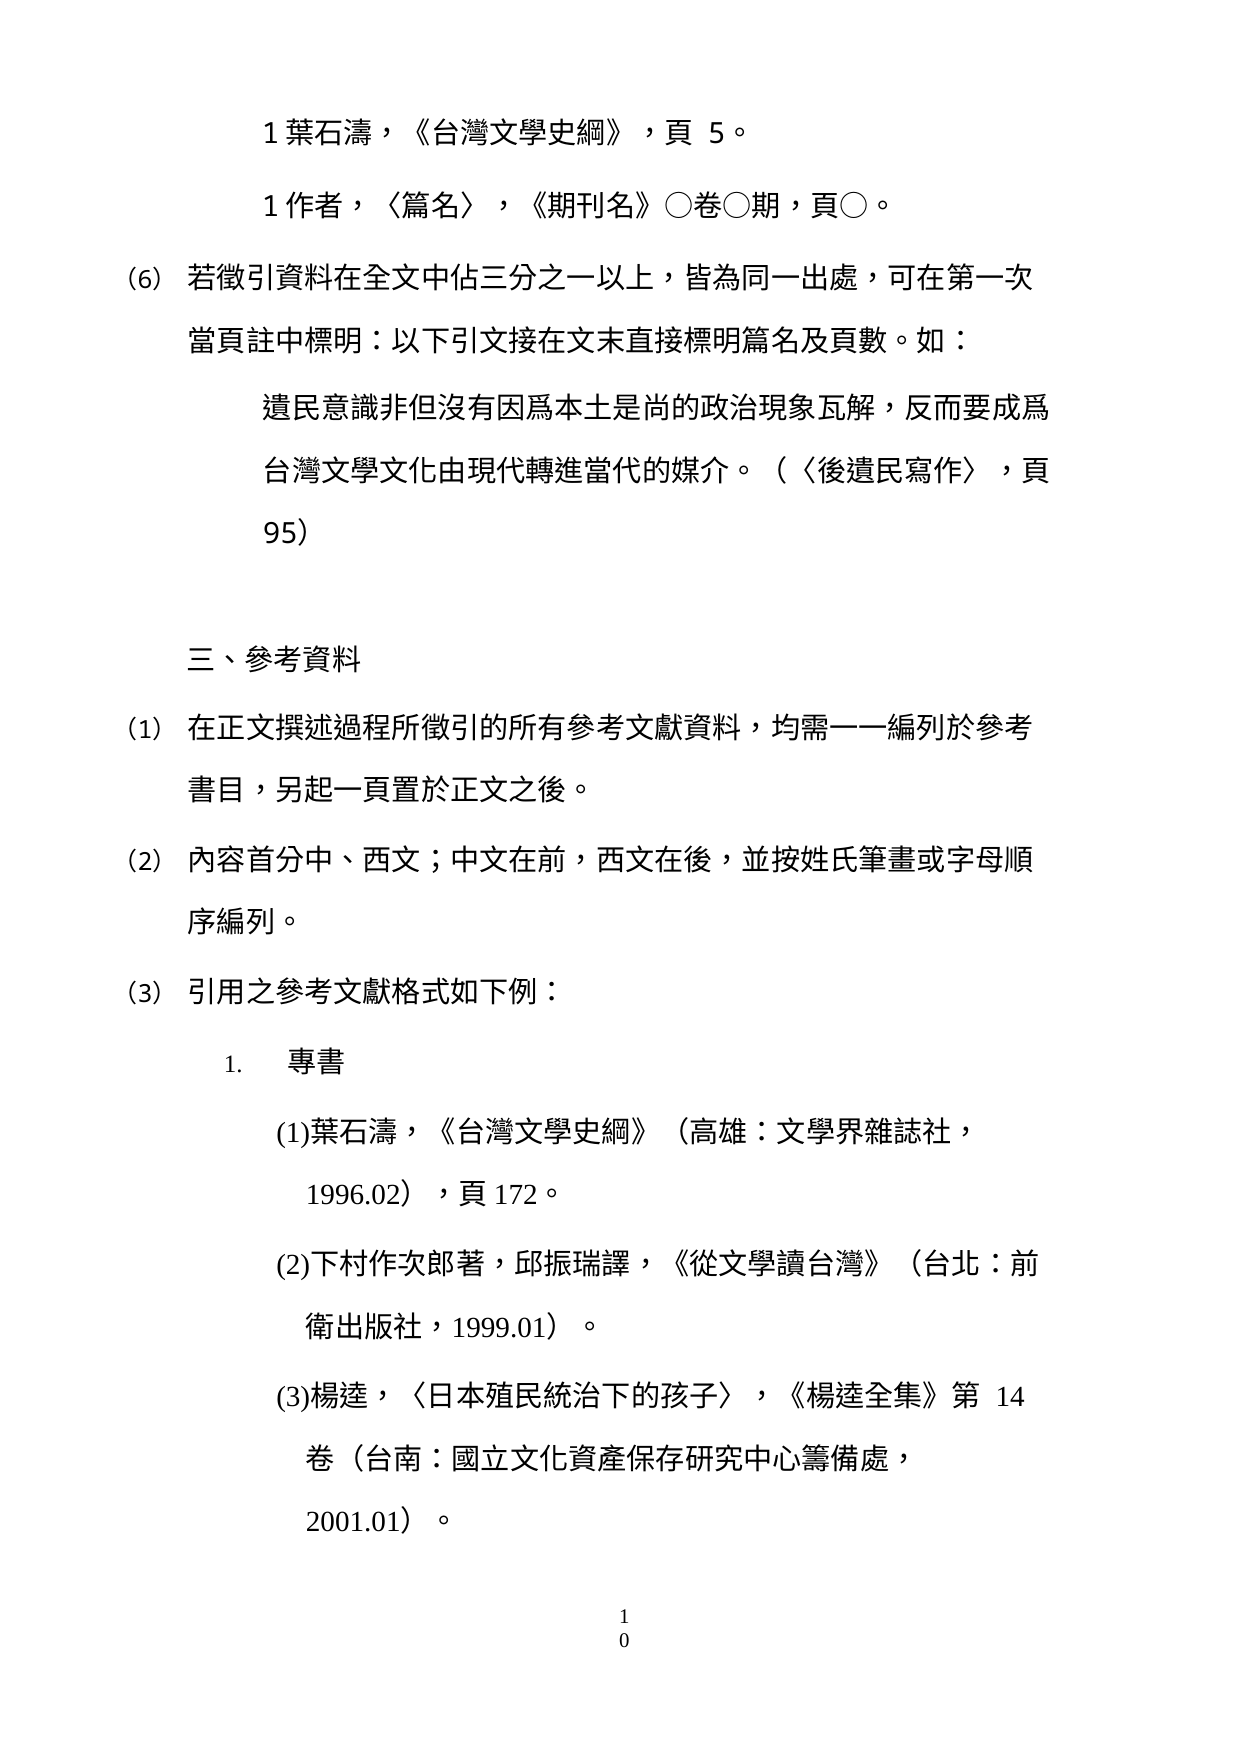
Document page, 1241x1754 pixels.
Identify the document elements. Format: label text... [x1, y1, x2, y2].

text 1葉石濤，《台灣文學史綱》，頁 5。 [262, 89, 1053, 152]
list 若徵引資料在全文中佔三分之一以上，皆為同一出處，可在第一次當頁註中標明：以下引文接在文末直接標明篇名及頁數。如： [112, 234, 1053, 359]
list 在正文撰述過程所徵引的所有參考文獻資料，均需一一編列於參考書目，另起一頁置於正文之後。 [112, 684, 1053, 809]
text 三、參考資料 [186, 616, 1053, 679]
list 內容首分中、西文；中文在前，西文在後，並按姓氏筆畫或字母順序編列。 [112, 816, 1053, 941]
text (2)下村作次郎著，邱振瑞譯，《從文學讀台灣》（台北：前衛出版社，1999.01）。 [276, 1220, 1053, 1345]
text (1)葉石濤，《台灣文學史綱》（高雄：文學界雜誌社，1996.02），頁172。 [276, 1088, 1053, 1213]
text 1作者，〈篇名〉，《期刊名》○卷○期，頁○。 [262, 162, 1053, 224]
list 引用之參考文獻格式如下例： [112, 948, 1053, 1011]
text (3)楊逵，〈日本殖民統治下的孩子〉，《楊逵全集》第 14 卷（台南：國立文化資產保存研究中心籌備處，2001.01）。 [276, 1352, 1053, 1540]
list 專書 [187, 1018, 1053, 1081]
text 遺民意識非但沒有因爲本土是尚的政治現象瓦解，反而要成爲台灣文學文化由現代轉進當代的媒介。（〈後遺民寫作〉，頁95） [263, 364, 1053, 552]
